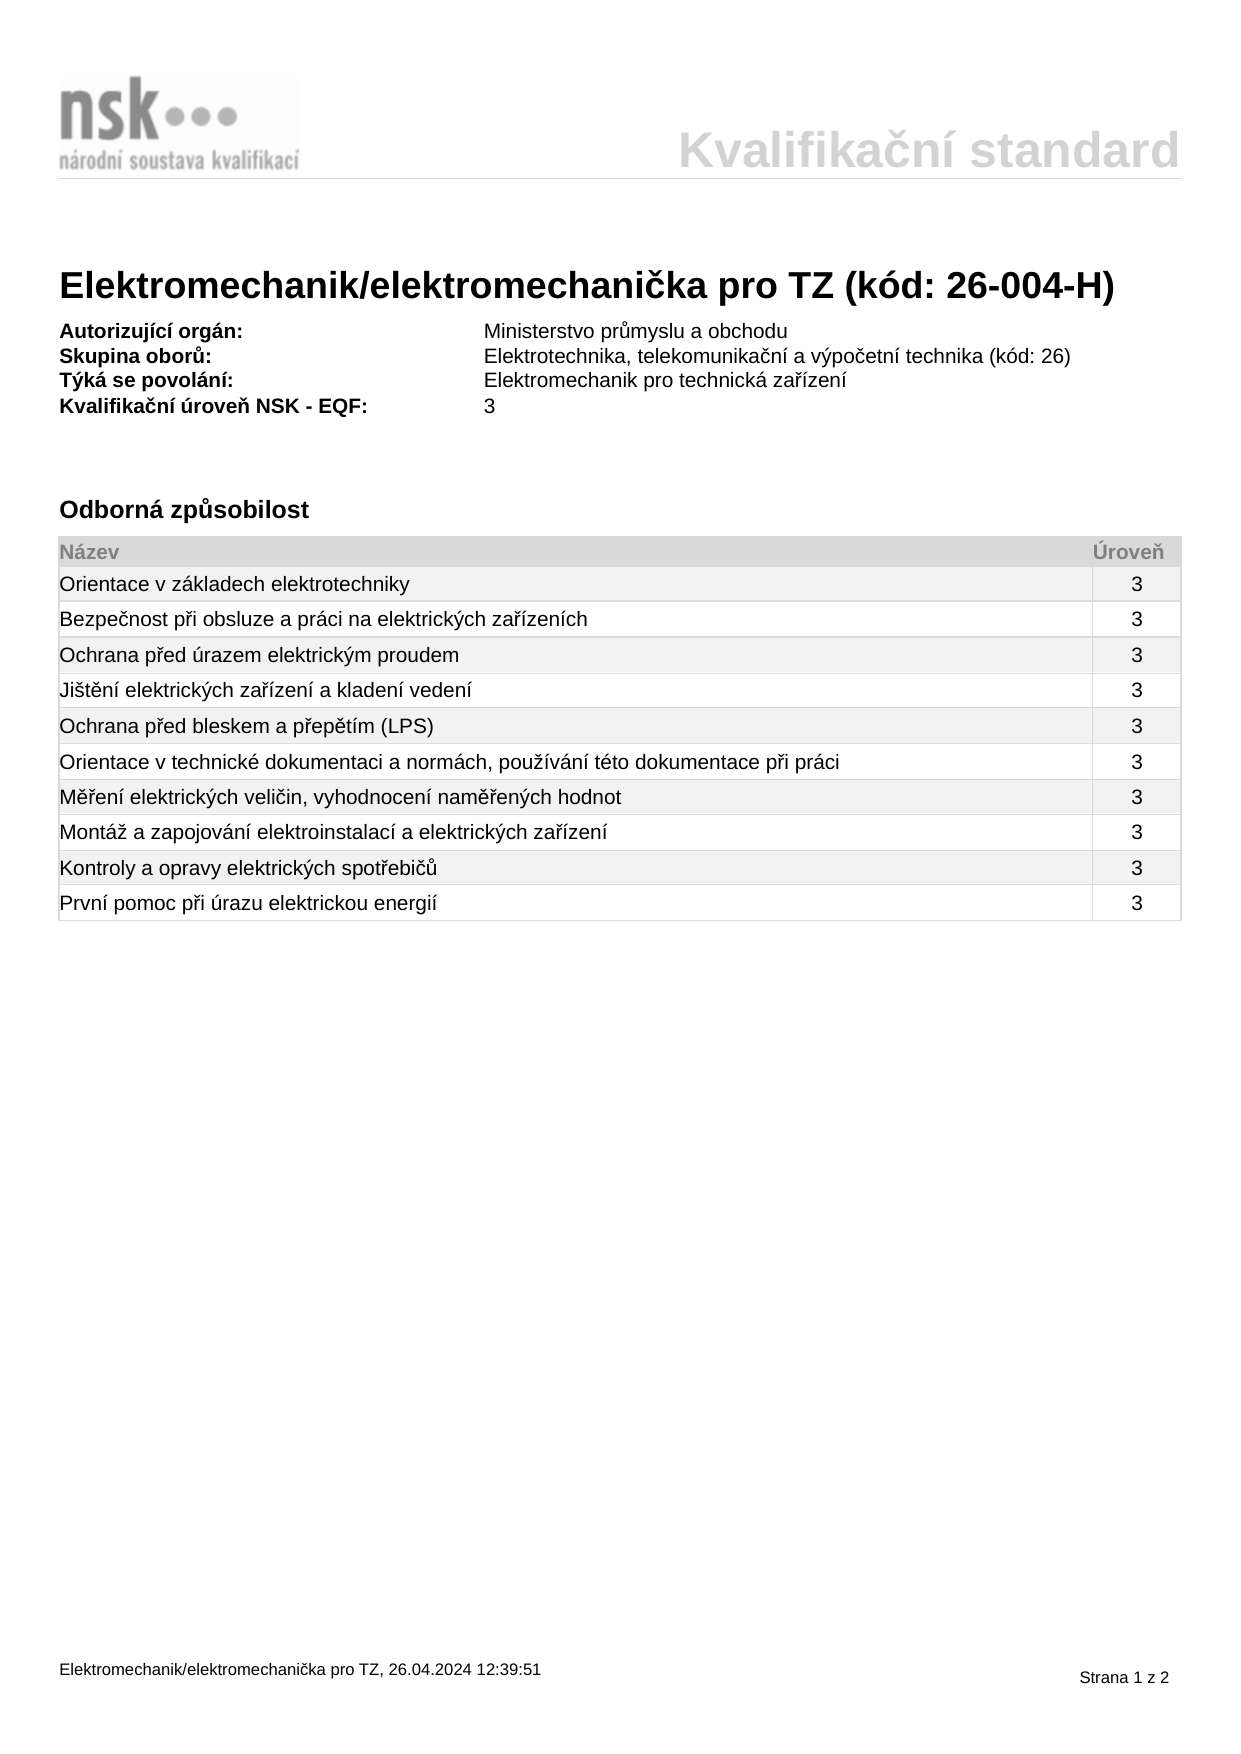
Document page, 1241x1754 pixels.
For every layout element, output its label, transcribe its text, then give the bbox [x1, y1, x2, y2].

table_cell [626, 418, 862, 489]
table_cell Autorizující orgán: [59, 319, 483, 343]
table_cell [626, 524, 862, 536]
table_cell [484, 1441, 620, 1659]
table_cell Orientace v technické dokumentaci a normách, používání této dokumentace při práci [60, 744, 1092, 779]
table_cell [484, 921, 620, 1220]
table_cell [59, 1220, 483, 1441]
table_cell Kontroly a opravy elektrických spotřebičů [60, 851, 1092, 884]
table_cell [59, 1441, 483, 1659]
table_cell 3 [1093, 815, 1180, 849]
table_cell [1093, 418, 1169, 489]
table_cell [862, 307, 1093, 319]
table_cell První pomoc při úrazu elektrickou energií [60, 885, 1092, 920]
table_cell Elektromechanik/elektromechanička pro TZ (kód: 26-004-H) [59, 224, 1181, 307]
table_cell [59, 196, 483, 224]
table_cell 3 [1093, 674, 1180, 707]
table_cell Elektromechanik/elektromechanička pro TZ, 26.04.2024 12:39:51 [59, 1660, 862, 1696]
table_cell [1093, 524, 1169, 536]
table_cell Elektrotechnika, telekomunikační a výpočetní technika (kód: 26) [484, 344, 1181, 368]
table_cell Měření elektrických veličin, vyhodnocení naměřených hodnot [60, 780, 1092, 813]
table_cell [1169, 418, 1181, 489]
table_cell [626, 307, 862, 319]
table_cell Skupina oborů: [59, 344, 483, 368]
table_cell [1093, 1220, 1169, 1441]
table_cell [484, 524, 620, 536]
table_cell Ochrana před bleskem a přepětím (LPS) [60, 708, 1092, 743]
table_cell [620, 418, 626, 489]
table_cell 3 [1093, 602, 1180, 636]
table_cell 3 [1093, 744, 1180, 779]
table_cell Orientace v základech elektrotechniky [60, 567, 1092, 600]
table_cell [620, 921, 626, 1220]
table_cell [626, 921, 862, 1220]
table_cell Týká se povolání: [59, 368, 483, 392]
table_cell [484, 172, 620, 178]
table_cell [862, 418, 1093, 489]
picture [58, 59, 621, 172]
table_cell [1093, 921, 1169, 1220]
table_cell [862, 1441, 1093, 1659]
table_cell [1169, 196, 1181, 224]
table_cell Název [60, 537, 1092, 566]
table_cell Montáž a zapojování elektroinstalací a elektrických zařízení [60, 815, 1092, 849]
table_cell [862, 921, 1093, 1220]
table_header [621, 59, 626, 172]
table_cell [59, 179, 1181, 196]
table_cell [1093, 1441, 1169, 1659]
table_cell 3 [1093, 638, 1180, 672]
table_cell [862, 196, 1093, 224]
table_header Kvalifikační standard [626, 59, 1181, 178]
table_cell Úroveň [1093, 537, 1180, 566]
table_cell Elektromechanik pro technická zařízení [484, 368, 1181, 393]
table_cell [620, 1441, 626, 1659]
table_cell [862, 1220, 1093, 1441]
table_cell [484, 418, 620, 489]
table_cell [59, 172, 483, 178]
table_cell Ochrana před úrazem elektrickým proudem [60, 638, 1092, 672]
table_cell 3 [1093, 851, 1180, 884]
table_cell Jištění elektrických zařízení a kladení vedení [60, 674, 1092, 707]
table_cell [59, 921, 483, 1220]
table_cell [620, 307, 626, 319]
table_cell Strana 1 z 2 [862, 1660, 1169, 1696]
table_cell [59, 307, 483, 319]
table_cell [1169, 1441, 1181, 1659]
table_cell [1169, 1660, 1181, 1696]
table_cell 3 [1093, 567, 1180, 600]
table_cell [1093, 307, 1169, 319]
table_cell [59, 418, 483, 489]
table_cell [620, 524, 626, 536]
table_cell [626, 196, 862, 224]
table_cell [59, 524, 483, 536]
table_cell Odborná způsobilost [59, 489, 1181, 524]
table_cell [1169, 1220, 1181, 1441]
table_cell [1169, 921, 1181, 1220]
table_cell 3 [1093, 708, 1180, 743]
table_cell 3 [1093, 780, 1180, 813]
table_cell [626, 1220, 862, 1441]
table_cell Kvalifikační úroveň NSK - EQF: [59, 394, 483, 417]
table_cell Bezpečnost při obsluze a práci na elektrických zařízeních [60, 602, 1092, 636]
table_cell [484, 196, 620, 224]
table_cell [620, 1220, 626, 1441]
table_cell [1169, 307, 1181, 319]
table_cell [1093, 196, 1169, 224]
table_cell [620, 196, 626, 224]
table_cell [626, 1441, 862, 1659]
table_cell 3 [484, 394, 1181, 417]
table_cell [484, 1220, 620, 1441]
table_cell [484, 307, 620, 319]
table_cell Ministerstvo průmyslu a obchodu [484, 319, 1181, 344]
table_cell [862, 524, 1093, 536]
table_cell [1169, 524, 1181, 536]
table_cell 3 [1093, 885, 1180, 920]
